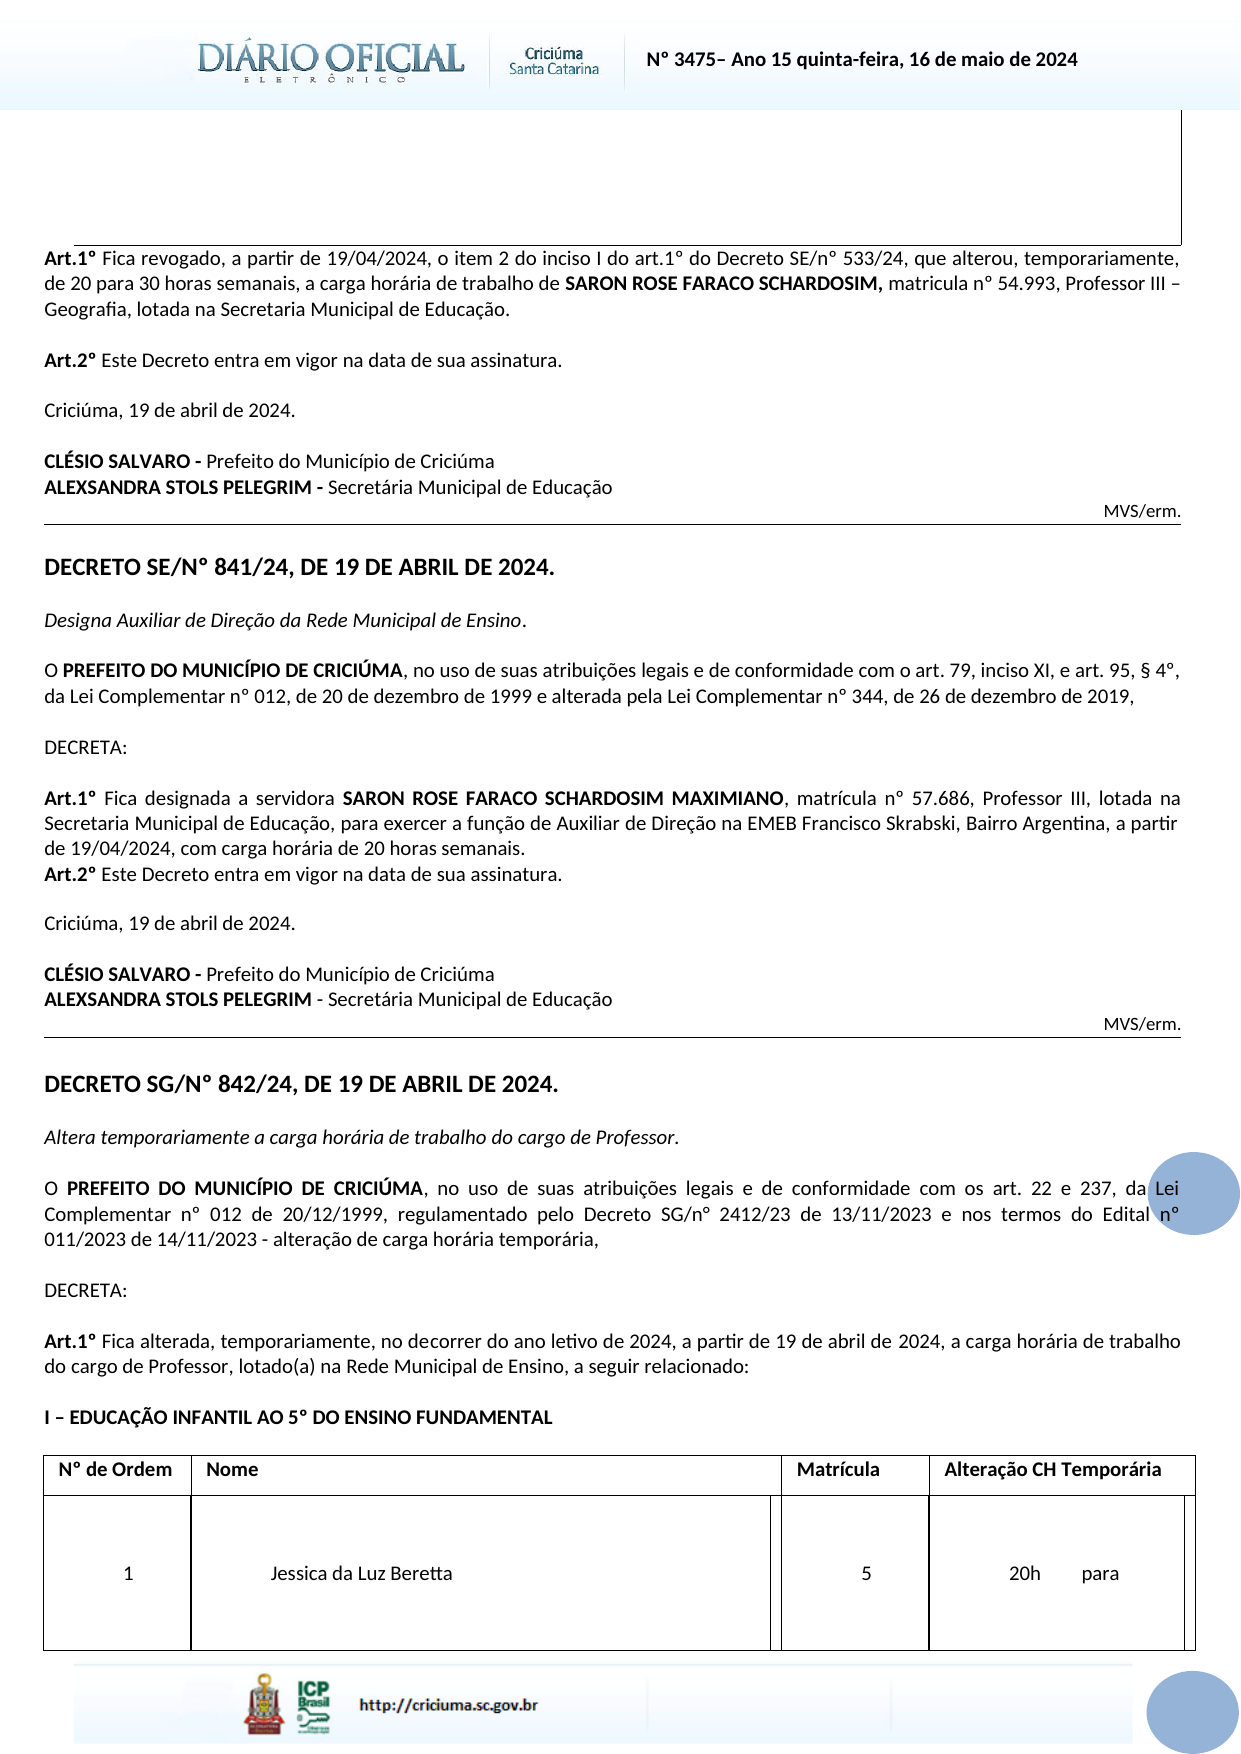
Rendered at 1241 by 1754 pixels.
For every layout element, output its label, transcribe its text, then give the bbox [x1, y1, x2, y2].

table_cell 1 [44, 1496, 190, 1650]
table_cell [771, 1496, 781, 1650]
text MVS/erm. [44, 1012, 1181, 1037]
table_cell 5 [782, 1496, 928, 1650]
text DECRETO SE/Nº 841/24, DE 19 DE ABRIL DE 2024. [44, 551, 1181, 581]
table_cell 20h para [930, 1496, 1184, 1650]
text Altera temporariamente a carga horária de trabalho do cargo de Professor. [44, 1124, 1181, 1150]
text ALEXSANDRA STOLS PELEGRIM - Secretária Municipal de Educação [44, 987, 1240, 1012]
text DECRETO SG/Nº 842/24, DE 19 DE ABRIL DE 2024. [44, 1068, 1181, 1099]
text Criciúma, 19 de abril de 2024. [44, 910, 1181, 936]
table_header Matrícula [782, 1456, 929, 1494]
text Art.1º Fica alterada, temporariamente, no decorrer do ano letivo de 2024, a partir de 19 de abril de 2024, a carga horária de trabalho do cargo de Professor, lotado(a) na Rede Municipal de Ensino, a seguir relacionado: [44, 1328, 1181, 1379]
text DECRETA: [44, 1277, 1181, 1302]
text DECRETA: [44, 734, 1181, 759]
table_header Nome [192, 1456, 781, 1494]
table_cell [1185, 1496, 1195, 1650]
table_header Nº de Ordem [44, 1456, 191, 1494]
text CLÉSIO SALVARO - Prefeito do Município de Criciúma [44, 448, 1181, 474]
text MVS/erm. [44, 499, 1181, 524]
table_header Alteração CH Temporária [930, 1456, 1195, 1494]
text Art.2º Este Decreto entra em vigor na data de sua assinatura. [44, 347, 1181, 372]
text CLÉSIO SALVARO - Prefeito do Município de Criciúma [44, 961, 1240, 987]
text Criciúma, 19 de abril de 2024. [44, 398, 1181, 423]
text O PREFEITO DO MUNICÍPIO DE CRICIÚMA, no uso de suas atribuições legais e de conformidade com o art. 79, inciso XI, e art. 95, § 4º, da Lei Complementar nº 012, de 20 de dezembro de 1999 e alterada pela Lei Complementar nº 344, de 26 de dezembro de 2019, [44, 658, 1181, 708]
text O PREFEITO DO MUNICÍPIO DE CRICIÚMA, no uso de suas atribuições legais e de conformidade com os art. 22 e 237, da Lei Complementar nº 012 de 20/12/1999, regulamentado pelo Decreto SG/n° 2412/23 de 13/11/2023 e nos termos do Edital nº 011/2023 de 14/11/2023 - alteração de carga horária temporária, [44, 1175, 1181, 1252]
text Art.1º Fica designada a servidora SARON ROSE FARACO SCHARDOSIM MAXIMIANO, matrícula nº 57.686, Professor III, lotada na Secretaria Municipal de Educação, para exercer a função de Auxiliar de Direção na EMEB Francisco Skrabski, Bairro Argentina, a partir de 19/04/2024, com carga horária de 20 horas semanais. [44, 785, 1181, 861]
text I – EDUCAÇÃO INFANTIL AO 5º DO ENSINO FUNDAMENTAL [44, 1404, 1181, 1429]
text Art.1º Fica revogado, a partir de 19/04/2024, o item 2 do inciso I do art.1º do Decreto SE/nº 533/24, que alterou, temporariamente, de 20 para 30 horas semanais, a carga horária de trabalho de SARON ROSE FARACO SCHARDOSIM, matricula nº 54.993, Professor III – Geografia, lotada na Secretaria Municipal de Educação. [44, 245, 1181, 321]
table_cell Jessica da Luz Beretta [192, 1496, 770, 1650]
text Art.2º Este Decreto entra em vigor na data de sua assinatura. [44, 861, 1181, 886]
text Designa Auxiliar de Direção da Rede Municipal de Ensino. [44, 607, 1181, 632]
text ALEXSANDRA STOLS PELEGRIM - Secretária Municipal de Educação [44, 474, 1181, 499]
